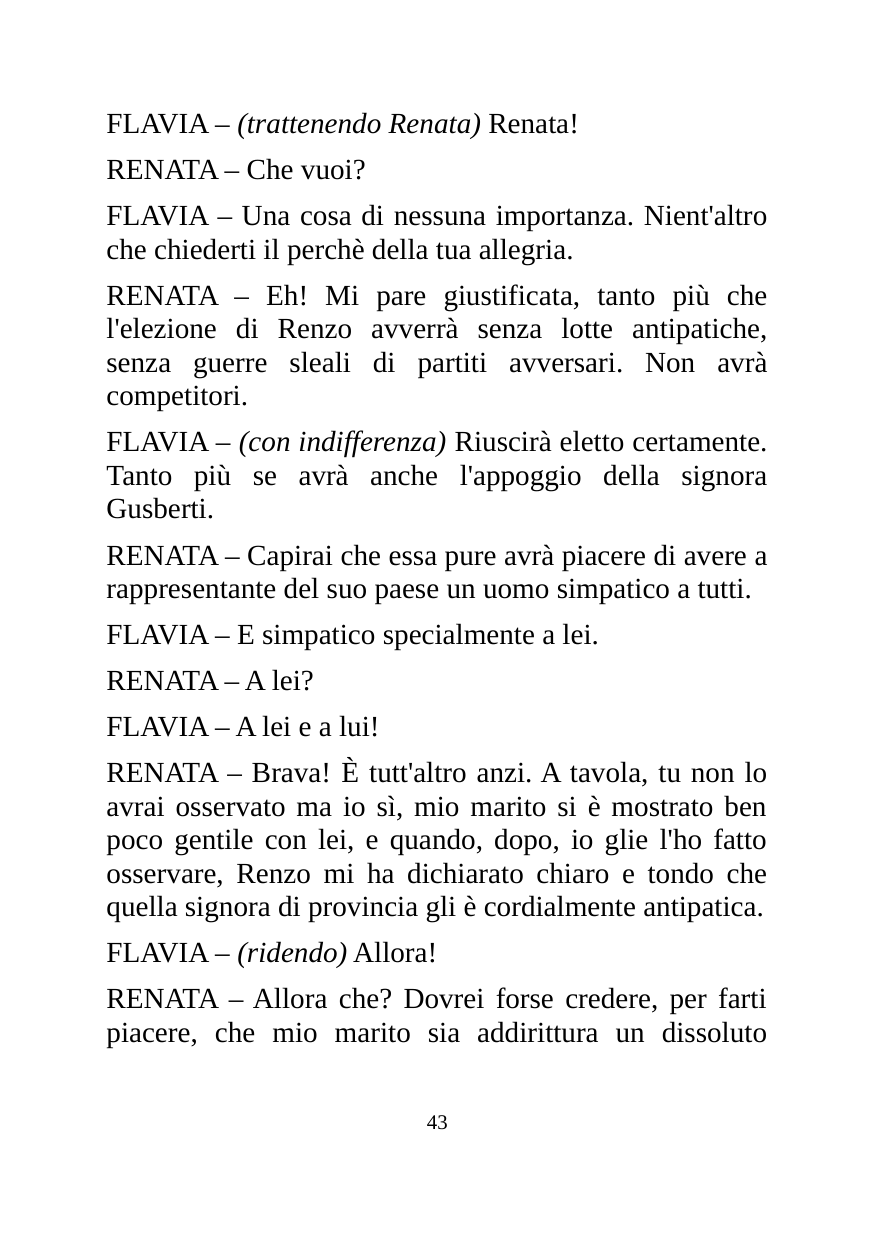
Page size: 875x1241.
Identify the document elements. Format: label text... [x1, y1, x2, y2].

text FLAVIA – (trattenendo Renata) Renata! [106, 106, 768, 140]
text RENATA – Brava! È tutt'altro anzi. A tavola, tu non lo avrai osservato ma io sì, mio marito si è mostrato ben poco gentile con lei, e quando, dopo, io glie l'ho fatto osservare, Renzo mi ha dichiarato chiaro e tondo che quella signora di provincia gli è cordialmente antipatica. [106, 755, 768, 923]
text FLAVIA – Una cosa di nessuna importanza. Nient'altro che chiederti il perchè della tua allegria. [106, 198, 768, 265]
text FLAVIA – A lei e a lui! [106, 709, 768, 743]
text RENATA – Allora che? Dovrei forse credere, per farti piacere, che mio marito sia addirittura un dissoluto [106, 982, 768, 1049]
text RENATA – Che vuoi? [106, 152, 768, 186]
text RENATA – Capirai che essa pure avrà piacere di avere a rappresentante del suo paese un uomo simpatico a tutti. [106, 538, 768, 605]
text FLAVIA – (con indifferenza) Riuscirà eletto certamente. Tanto più se avrà anche l'appoggio della signora Gusberti. [106, 424, 768, 525]
text RENATA – Eh! Mi pare giustificata, tanto più che l'elezione di Renzo avverrà senza lotte antipatiche, senza guerre sleali di partiti avversari. Non avrà competitori. [106, 278, 768, 412]
text RENATA – A lei? [106, 663, 768, 697]
text FLAVIA – E simpatico specialmente a lei. [106, 617, 768, 651]
text FLAVIA – (ridendo) Allora! [106, 936, 768, 969]
